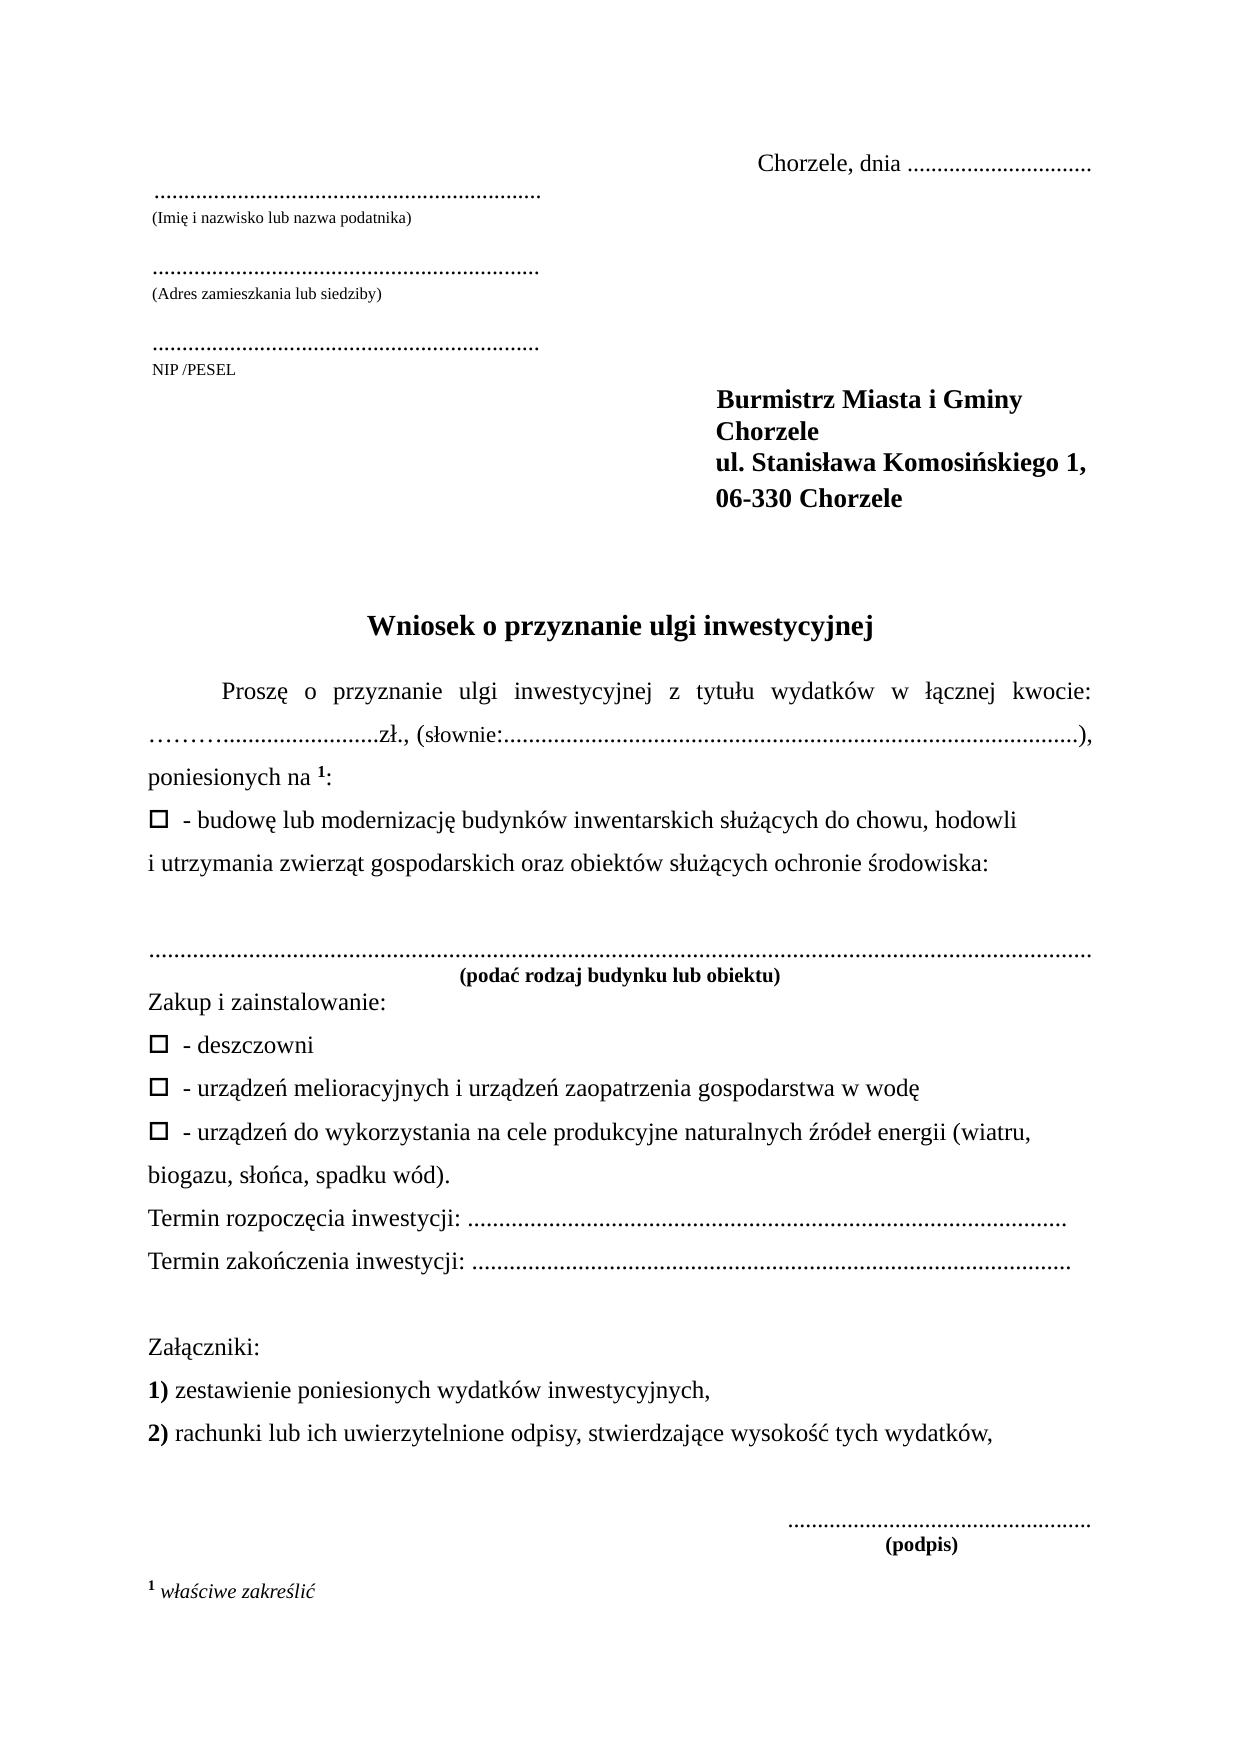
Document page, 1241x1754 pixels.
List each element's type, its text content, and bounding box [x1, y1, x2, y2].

text i utrzymania zwierząt gospodarskich oraz obiektów służących ochronie środowiska: [148, 848, 1093, 877]
text Proszę o przyznanie ulgi inwestycyjnej z tytułu wydatków w łącznej kwocie: ……….........................zł., (słownie:............................................................................................), poniesionych na 1: [148, 676, 1093, 791]
text ................................................... [148, 1505, 1093, 1532]
text Zakup i zainstalowanie: [148, 987, 1093, 1016]
text - urządzeń melioracyjnych i urządzeń zaopatrzenia gospodarstwa w wodę [148, 1073, 1093, 1102]
text ................................................................. [148, 176, 1093, 204]
text ul. Stanisława Komosińskiego 1, [148, 446, 1093, 477]
text Termin rozpoczęcia inwestycji: ................................................................................................ [148, 1203, 1093, 1232]
text - deszczowni [148, 1030, 1093, 1059]
text (podpis) [885, 1532, 1093, 1556]
text Załączniki: [148, 1332, 1093, 1361]
text 1) zestawienie poniesionych wydatków inwestycyjnych, [148, 1375, 1093, 1404]
text 06-330 Chorzele [148, 482, 1093, 513]
text Chorzele [148, 415, 1093, 446]
text ................................................................. [148, 252, 1093, 279]
text ....................................................................................................................................................... (podać rodzaj budynku lub obiektu) [148, 934, 1093, 987]
text 2) rachunki lub ich uwierzytelnione odpisy, stwierdzające wysokość tych wydatków, [148, 1418, 1093, 1447]
text (Imię i nazwisko lub nazwa podatnika) [148, 208, 1093, 227]
text - budowę lub modernizację budynków inwentarskich służących do chowu, hodowli [148, 805, 1093, 834]
text - urządzeń do wykorzystania na cele produkcyjne naturalnych źródeł energii (wiatru, biogazu, słońca, spadku wód). [148, 1117, 1093, 1188]
text 1 właściwe zakreślić [148, 1577, 1093, 1604]
text Chorzele, dnia ............................... [148, 148, 1093, 176]
text (Adres zamieszkania lub siedziby) [148, 284, 1093, 303]
text Termin zakończenia inwestycji: ................................................................................................ [148, 1246, 1093, 1275]
text Wniosek o przyznanie ulgi inwestycyjnej [148, 608, 1093, 642]
text Burmistrz Miasta i Gminy [148, 381, 1093, 415]
text ................................................................. [148, 328, 1093, 355]
text NIP /PESEL [148, 359, 1093, 378]
